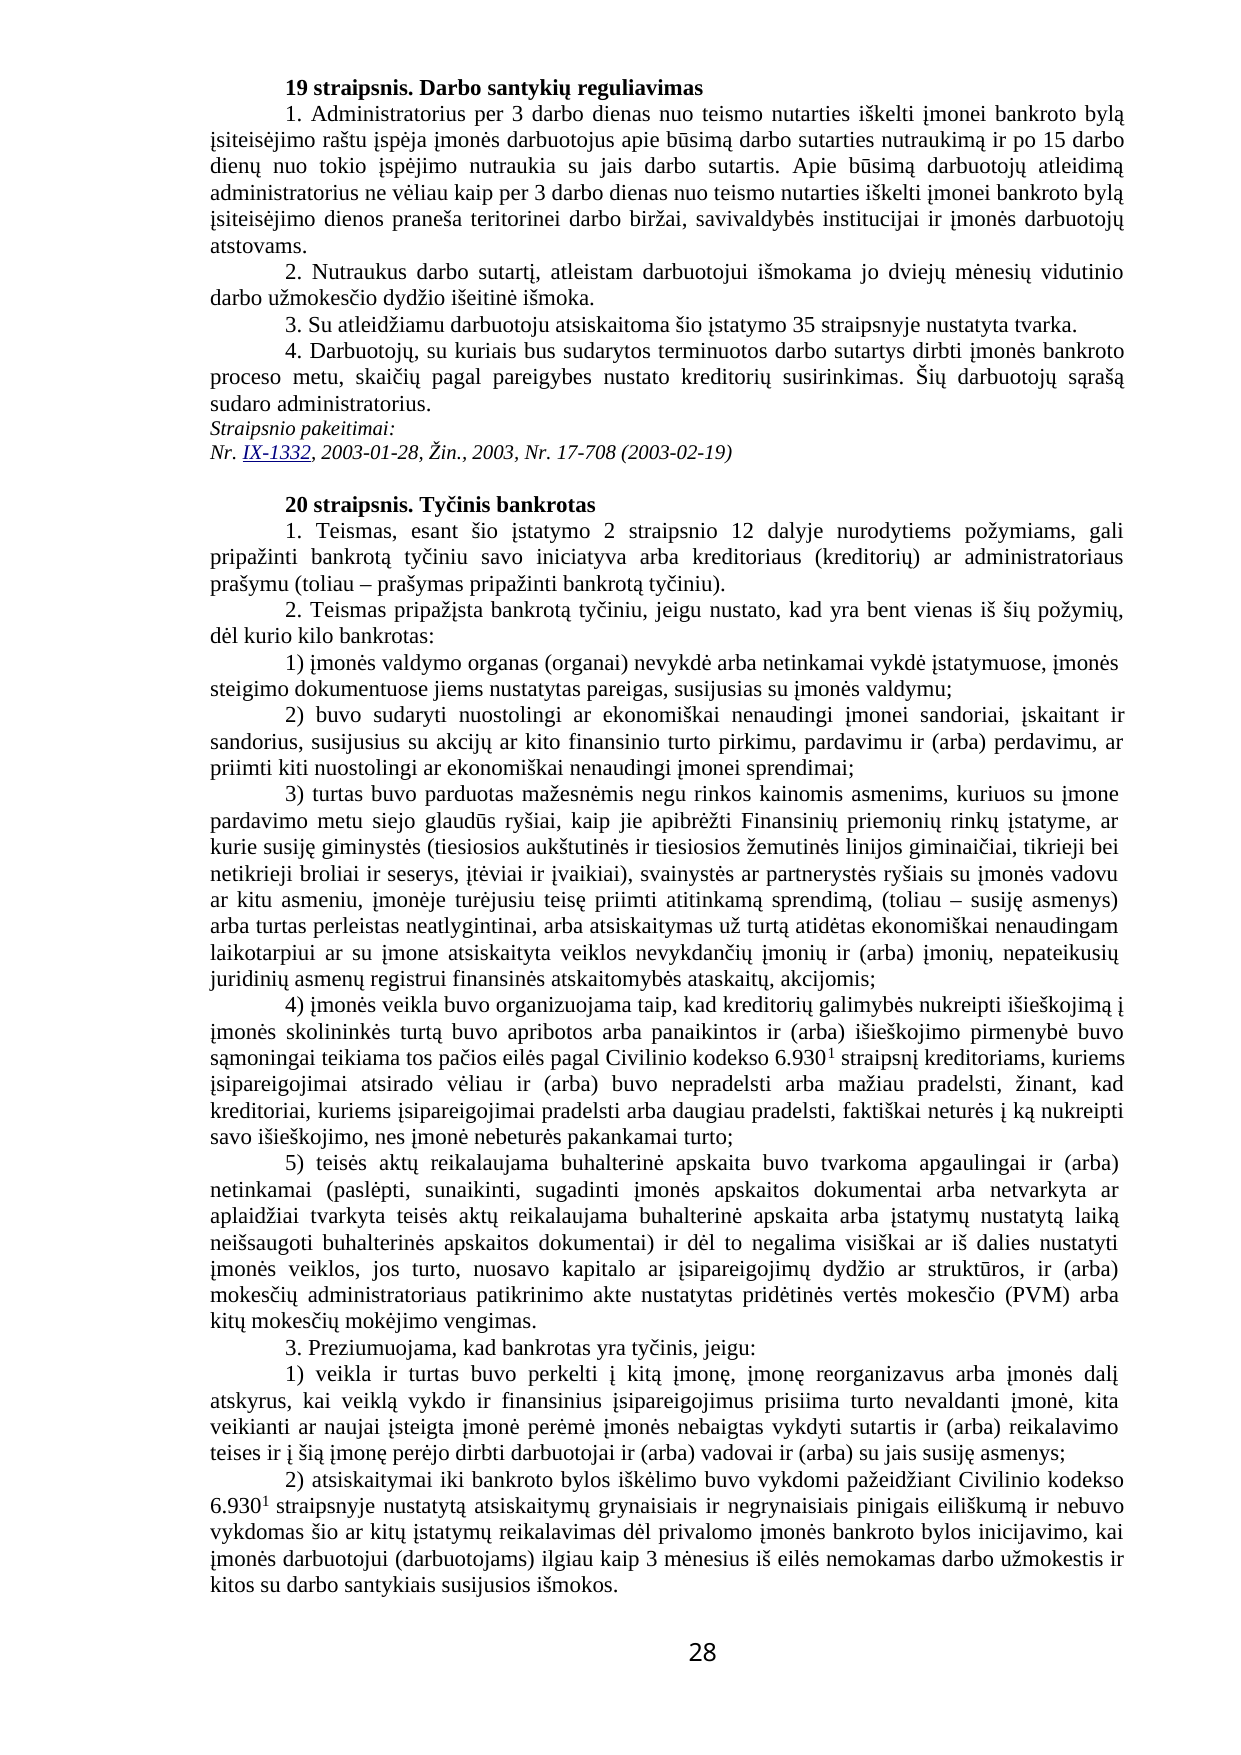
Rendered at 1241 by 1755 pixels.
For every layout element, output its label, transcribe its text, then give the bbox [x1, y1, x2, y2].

text 1. Administratorius per 3 darbo dienas nuo teismo nutarties iškelti įmonei bankroto bylą įsiteisėjimo raštu įspėja įmonės darbuotojus apie būsimą darbo sutarties nutraukimą ir po 15 darbo dienų nuo tokio įspėjimo nutraukia su jais darbo sutartis. Apie būsimą darbuotojų atleidimą administratorius ne vėliau kaip per 3 darbo dienas nuo teismo nutarties iškelti įmonei bankroto bylą įsiteisėjimo dienos praneša teritorinei darbo biržai, savivaldybės institucijai ir įmonės darbuotojų atstovams. [210, 100, 1126, 258]
text 3. Preziumuojama, kad bankrotas yra tyčinis, jeigu: [210, 1334, 1120, 1360]
text 2. Teismas pripažįsta bankrotą tyčiniu, jeigu nustato, kad yra bent vienas iš šių požymių, dėl kurio kilo bankrotas: [210, 596, 1126, 649]
text Straipsnio pakeitimai: [210, 416, 1126, 440]
text 3) turtas buvo parduotas mažesnėmis negu rinkos kainomis asmenims, kuriuos su įmone pardavimo metu siejo glaudūs ryšiai, kaip jie apibrėžti Finansinių priemonių rinkų įstatyme, ar kurie susiję giminystės (tiesiosios aukštutinės ir tiesiosios žemutinės linijos giminaičiai, tikrieji bei netikrieji broliai ir seserys, įtėviai ir įvaikiai), svainystės ar partnerystės ryšiais su įmonės vadovu ar kitu asmeniu, įmonėje turėjusiu teisę priimti atitinkamą sprendimą, (toliau – susiję asmenys) arba turtas perleistas neatlygintinai, arba atsiskaitymas už turtą atidėtas ekonomiškai nenaudingam laikotarpiui ar su įmone atsiskaityta veiklos nevykdančių įmonių ir (arba) įmonių, nepateikusių juridinių asmenų registrui finansinės atskaitomybės ataskaitų, akcijomis; [210, 781, 1120, 991]
text 4. Darbuotojų, su kuriais bus sudarytos terminuotos darbo sutartys dirbti įmonės bankroto proceso metu, skaičių pagal pareigybes nustato kreditorių susirinkimas. Šių darbuotojų sąrašą sudaro administratorius. [210, 337, 1126, 416]
text 19 straipsnis. Darbo santykių reguliavimas [210, 73, 1126, 100]
text 2) atsiskaitymai iki bankroto bylos iškėlimo buvo vykdomi pažeidžiant Civilinio kodekso 6.9301 straipsnyje nustatytą atsiskaitymų grynaisiais ir negrynaisiais pinigais eiliškumą ir nebuvo vykdomas šio ar kitų įstatymų reikalavimas dėl privalomo įmonės bankroto bylos inicijavimo, kai įmonės darbuotojui (darbuotojams) ilgiau kaip 3 mėnesius iš eilės nemokamas darbo užmokestis ir kitos su darbo santykiais susijusios išmokos. [210, 1466, 1126, 1597]
text 1) įmonės valdymo organas (organai) nevykdė arba netinkamai vykdė įstatymuose, įmonės steigimo dokumentuose jiems nustatytas pareigas, susijusias su įmonės valdymu; [210, 649, 1120, 701]
text Nr. IX-1332, 2003-01-28, Žin., 2003, Nr. 17-708 (2003-02-19) [210, 440, 1126, 464]
text 3. Su atleidžiamu darbuotoju atsiskaitoma šio įstatymo 35 straipsnyje nustatyta tvarka. [210, 311, 1126, 337]
text 1. Teismas, esant šio įstatymo 2 straipsnio 12 dalyje nurodytiems požymiams, gali pripažinti bankrotą tyčiniu savo iniciatyva arba kreditoriaus (kreditorių) ar administratoriaus prašymu (toliau – prašymas pripažinti bankrotą tyčiniu). [210, 517, 1126, 596]
text 2) buvo sudaryti nuostolingi ar ekonomiškai nenaudingi įmonei sandoriai, įskaitant ir sandorius, susijusius su akcijų ar kito finansinio turto pirkimu, pardavimu ir (arba) perdavimu, ar priimti kiti nuostolingi ar ekonomiškai nenaudingi įmonei sprendimai; [210, 701, 1126, 781]
text 5) teisės aktų reikalaujama buhalterinė apskaita buvo tvarkoma apgaulingai ir (arba) netinkamai (paslėpti, sunaikinti, sugadinti įmonės apskaitos dokumentai arba netvarkyta ar aplaidžiai tvarkyta teisės aktų reikalaujama buhalterinė apskaita arba įstatymų nustatytą laiką neišsaugoti buhalterinės apskaitos dokumentai) ir dėl to negalima visiškai ar iš dalies nustatyti įmonės veiklos, jos turto, nuosavo kapitalo ar įsipareigojimų dydžio ar struktūros, ir (arba) mokesčių administratoriaus patikrinimo akte nustatytas pridėtinės vertės mokesčio (PVM) arba kitų mokesčių mokėjimo vengimas. [210, 1149, 1120, 1334]
text 1) veikla ir turtas buvo perkelti į kitą įmonę, įmonę reorganizavus arba įmonės dalį atskyrus, kai veiklą vykdo ir finansinius įsipareigojimus prisiima turto nevaldanti įmonė, kita veikianti ar naujai įsteigta įmonė perėmė įmonės nebaigtas vykdyti sutartis ir (arba) reikalavimo teises ir į šią įmonę perėjo dirbti darbuotojai ir (arba) vadovai ir (arba) su jais susiję asmenys; [210, 1360, 1120, 1466]
text 2. Nutraukus darbo sutartį, atleistam darbuotojui išmokama jo dviejų mėnesių vidutinio darbo užmokesčio dydžio išeitinė išmoka. [210, 258, 1126, 311]
text 20 straipsnis. Tyčinis bankrotas [210, 491, 1126, 517]
text 4) įmonės veikla buvo organizuojama taip, kad kreditorių galimybės nukreipti išieškojimą į įmonės skolininkės turtą buvo apribotos arba panaikintos ir (arba) išieškojimo pirmenybė buvo sąmoningai teikiama tos pačios eilės pagal Civilinio kodekso 6.9301 straipsnį kreditoriams, kuriems įsipareigojimai atsirado vėliau ir (arba) buvo nepradelsti arba mažiau pradelsti, žinant, kad kreditoriai, kuriems įsipareigojimai pradelsti arba daugiau pradelsti, faktiškai neturės į ką nukreipti savo išieškojimo, nes įmonė nebeturės pakankamai turto; [210, 991, 1126, 1149]
